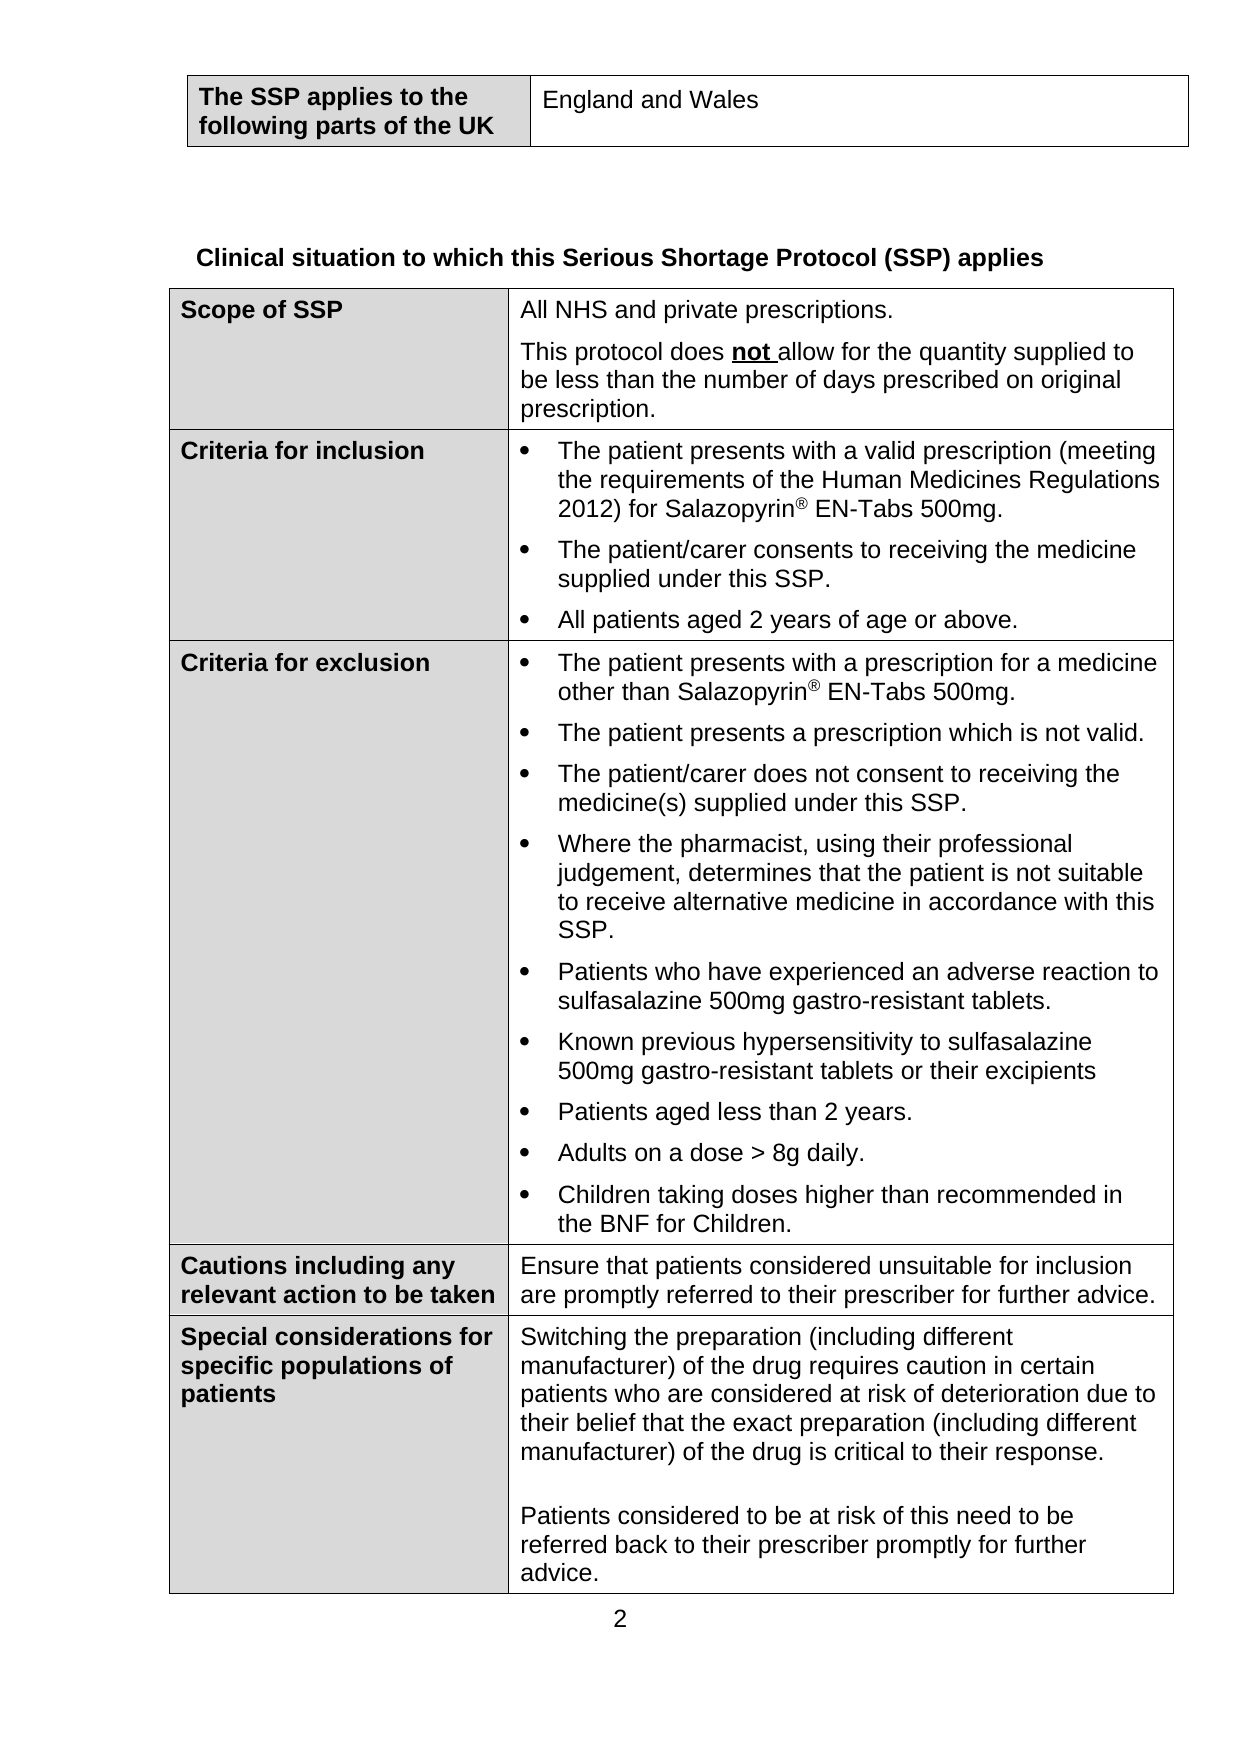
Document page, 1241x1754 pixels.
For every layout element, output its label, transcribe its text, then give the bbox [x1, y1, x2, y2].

table_header All NHS and private prescriptions. This protocol does not allow for the quantity supplied to be less than the number of days prescribed on original prescription. [509, 289, 1173, 429]
table_header The SSP applies to the following parts of the UK [188, 76, 530, 146]
table_cell Cautions including any relevant action to be taken [170, 1245, 508, 1314]
table_cell Switching the preparation (including different manufacturer) of the drug requires caution in certain patients who are considered at risk of deterioration due to their belief that the exact preparation (including different manufacturer) of the drug is critical to their response. Patients considered to be at risk of this need to be referred back to their prescriber promptly for further advice. [509, 1316, 1173, 1593]
table_cell Special considerations for specific populations of patients [170, 1316, 508, 1593]
text Clinical situation to which this Serious Shortage Protocol (SSP) applies [187, 242, 1053, 271]
table_cell Criteria for exclusion [170, 641, 508, 1243]
table_cell Criteria for inclusion [170, 430, 508, 640]
table_header England and Wales [531, 76, 1188, 146]
table_cell Ensure that patients considered unsuitable for inclusion are promptly referred to their prescriber for further advice. [509, 1245, 1173, 1314]
table_cell The patient presents with a valid prescription (meeting the requirements of the Human Medicines Regulations 2012) for Salazopyrin® EN-Tabs 500mg. The patient/carer consents to receiving the medicine supplied under this SSP. All patients aged 2 years of age or above. [509, 430, 1173, 640]
table_header Scope of SSP [170, 289, 508, 429]
table_cell The patient presents with a prescription for a medicine other than Salazopyrin® EN-Tabs 500mg. The patient presents a prescription which is not valid. The patient/carer does not consent to receiving the medicine(s) supplied under this SSP. Where the pharmacist, using their professional judgement, determines that the patient is not suitable to receive alternative medicine in accordance with this SSP. Patients who have experienced an adverse reaction to sulfasalazine 500mg gastro-resistant tablets. Known previous hypersensitivity to sulfasalazine 500mg gastro-resistant tablets or their excipients Patients aged less than 2 years. Adults on a dose > 8g daily. Children taking doses higher than recommended in the BNF for Children. [509, 641, 1173, 1243]
